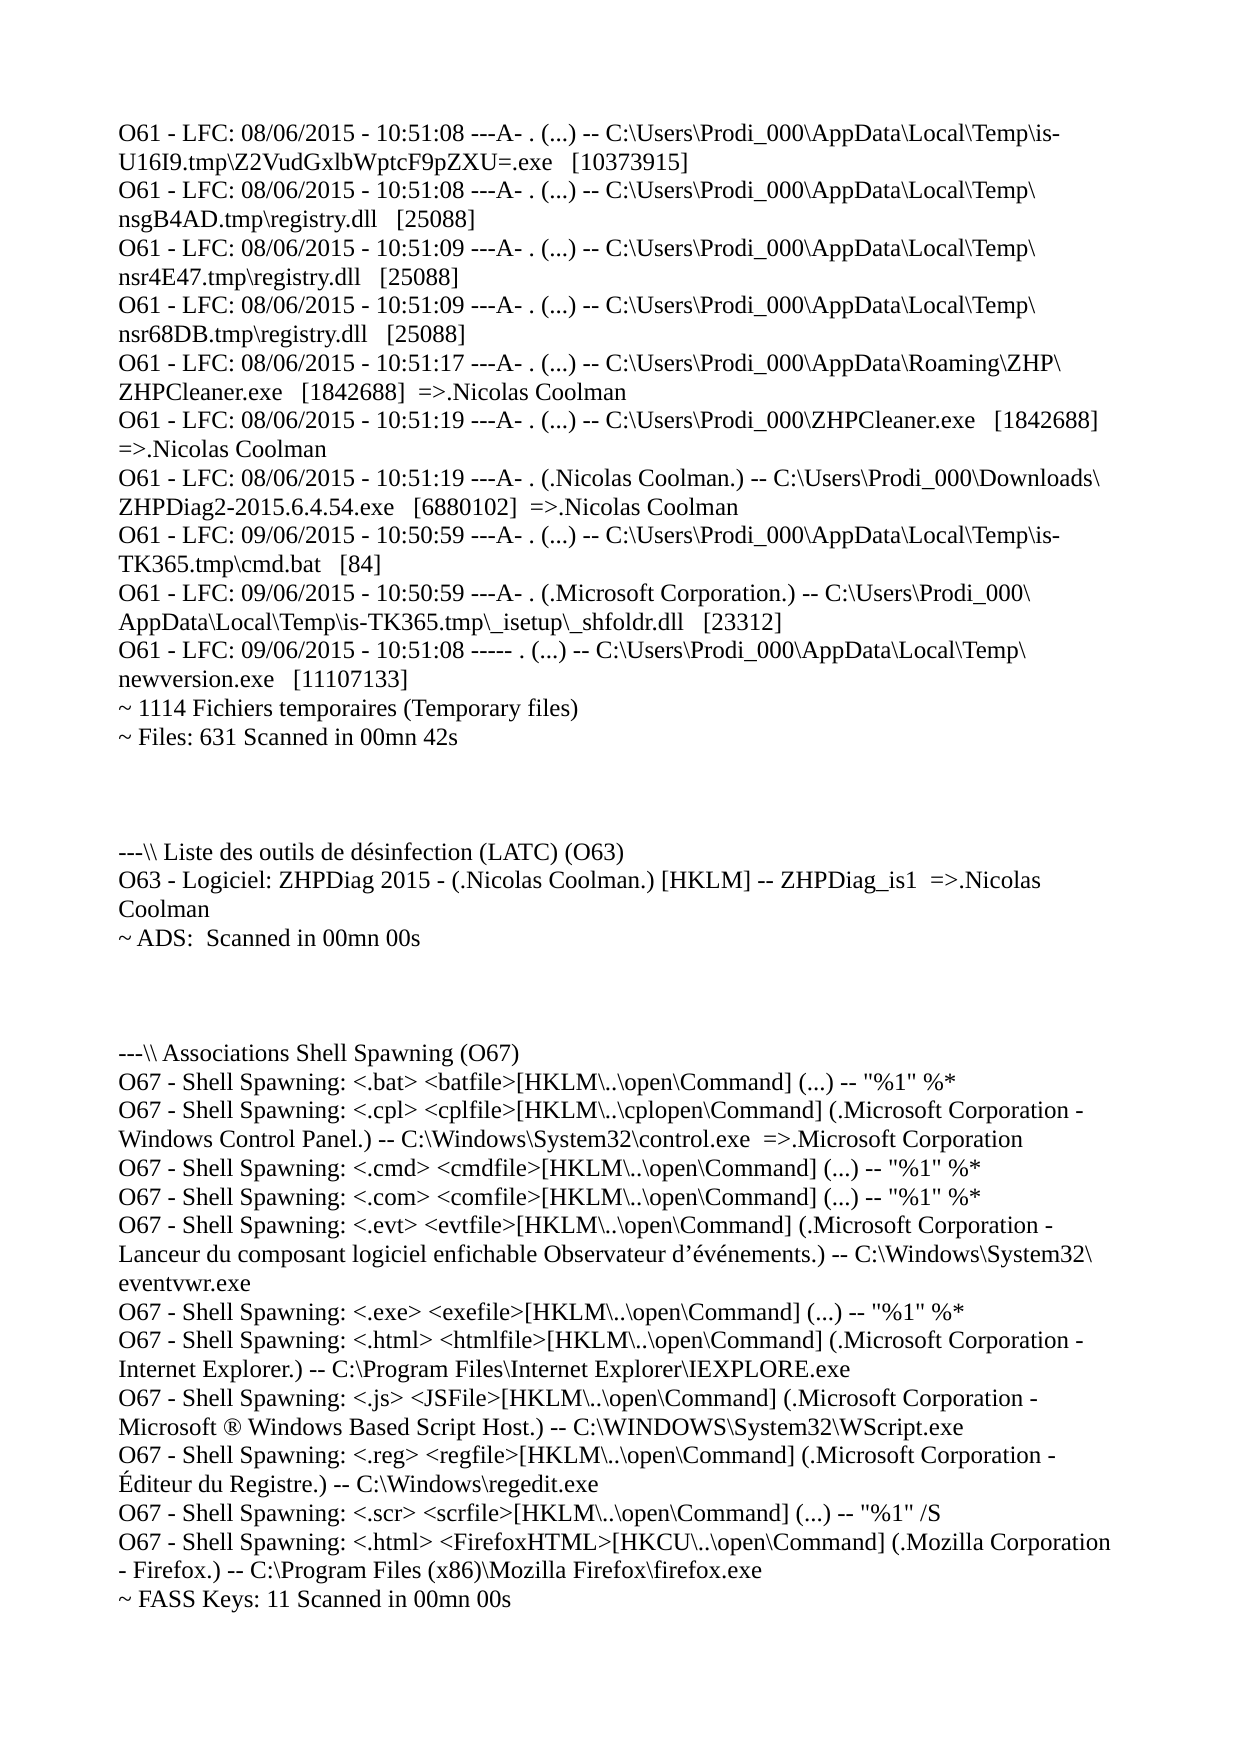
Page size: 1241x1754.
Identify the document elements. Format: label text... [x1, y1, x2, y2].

text ~ Files: 631 Scanned in 00mn 42s [118, 722, 1122, 751]
text O67 - Shell Spawning: <.evt> <evtfile>[HKLM\..\open\Command] (.Microsoft Corporation - Lanceur du composant logiciel enfichable Observateur d’événements.) -- C:\Windows\System32\eventvwr.exe [118, 1211, 1122, 1297]
text O67 - Shell Spawning: <.bat> <batfile>[HKLM\..\open\Command] (...) -- "%1" %* [118, 1067, 1122, 1096]
text O67 - Shell Spawning: <.com> <comfile>[HKLM\..\open\Command] (...) -- "%1" %* [118, 1182, 1122, 1211]
text O67 - Shell Spawning: <.html> <FirefoxHTML>[HKCU\..\open\Command] (.Mozilla Corporation - Firefox.) -- C:\Program Files (x86)\Mozilla Firefox\firefox.exe [118, 1527, 1122, 1584]
text O61 - LFC: 08/06/2015 - 10:51:09 ---A- . (...) -- C:\Users\Prodi_000\AppData\Local\Temp\nsr68DB.tmp\registry.dll [25088] [118, 291, 1122, 348]
text O67 - Shell Spawning: <.cpl> <cplfile>[HKLM\..\cplopen\Command] (.Microsoft Corporation - Windows Control Panel.) -- C:\Windows\System32\control.exe =>.Microsoft Corporation [118, 1096, 1122, 1153]
text O61 - LFC: 08/06/2015 - 10:51:19 ---A- . (...) -- C:\Users\Prodi_000\ZHPCleaner.exe [1842688] =>.Nicolas Coolman [118, 406, 1122, 463]
text O67 - Shell Spawning: <.reg> <regfile>[HKLM\..\open\Command] (.Microsoft Corporation - Éditeur du Registre.) -- C:\Windows\regedit.exe [118, 1441, 1122, 1498]
text ---\\ Associations Shell Spawning (O67) [118, 1038, 1122, 1067]
text O61 - LFC: 08/06/2015 - 10:51:09 ---A- . (...) -- C:\Users\Prodi_000\AppData\Local\Temp\nsr4E47.tmp\registry.dll [25088] [118, 233, 1122, 291]
text O61 - LFC: 09/06/2015 - 10:50:59 ---A- . (.Microsoft Corporation.) -- C:\Users\Prodi_000\AppData\Local\Temp\is-TK365.tmp\_isetup\_shfoldr.dll [23312] [118, 578, 1122, 636]
text O61 - LFC: 09/06/2015 - 10:51:08 ----- . (...) -- C:\Users\Prodi_000\AppData\Local\Temp\newversion.exe [11107133] [118, 636, 1122, 693]
text O61 - LFC: 08/06/2015 - 10:51:19 ---A- . (.Nicolas Coolman.) -- C:\Users\Prodi_000\Downloads\ZHPDiag2-2015.6.4.54.exe [6880102] =>.Nicolas Coolman [118, 463, 1122, 521]
text O61 - LFC: 08/06/2015 - 10:51:08 ---A- . (...) -- C:\Users\Prodi_000\AppData\Local\Temp\nsgB4AD.tmp\registry.dll [25088] [118, 176, 1122, 233]
text O67 - Shell Spawning: <.html> <htmlfile>[HKLM\..\open\Command] (.Microsoft Corporation - Internet Explorer.) -- C:\Program Files\Internet Explorer\IEXPLORE.exe [118, 1326, 1122, 1383]
text O61 - LFC: 08/06/2015 - 10:51:17 ---A- . (...) -- C:\Users\Prodi_000\AppData\Roaming\ZHP\ZHPCleaner.exe [1842688] =>.Nicolas Coolman [118, 348, 1122, 406]
text O67 - Shell Spawning: <.js> <JSFile>[HKLM\..\open\Command] (.Microsoft Corporation - Microsoft ® Windows Based Script Host.) -- C:\WINDOWS\System32\WScript.exe [118, 1383, 1122, 1441]
text ~ FASS Keys: 11 Scanned in 00mn 00s [118, 1584, 1122, 1613]
text ---\\ Liste des outils de désinfection (LATC) (O63) [118, 837, 1122, 866]
text O61 - LFC: 08/06/2015 - 10:51:08 ---A- . (...) -- C:\Users\Prodi_000\AppData\Local\Temp\is-U16I9.tmp\Z2VudGxlbWptcF9pZXU=.exe [10373915] [118, 118, 1122, 176]
text ~ ADS: Scanned in 00mn 00s [118, 923, 1122, 952]
text ~ 1114 Fichiers temporaires (Temporary files) [118, 693, 1122, 722]
text O67 - Shell Spawning: <.exe> <exefile>[HKLM\..\open\Command] (...) -- "%1" %* [118, 1297, 1122, 1326]
text O63 - Logiciel: ZHPDiag 2015 - (.Nicolas Coolman.) [HKLM] -- ZHPDiag_is1 =>.Nicolas Coolman [118, 866, 1122, 923]
text O67 - Shell Spawning: <.cmd> <cmdfile>[HKLM\..\open\Command] (...) -- "%1" %* [118, 1153, 1122, 1182]
text O61 - LFC: 09/06/2015 - 10:50:59 ---A- . (...) -- C:\Users\Prodi_000\AppData\Local\Temp\is-TK365.tmp\cmd.bat [84] [118, 521, 1122, 578]
text O67 - Shell Spawning: <.scr> <scrfile>[HKLM\..\open\Command] (...) -- "%1" /S [118, 1498, 1122, 1527]
